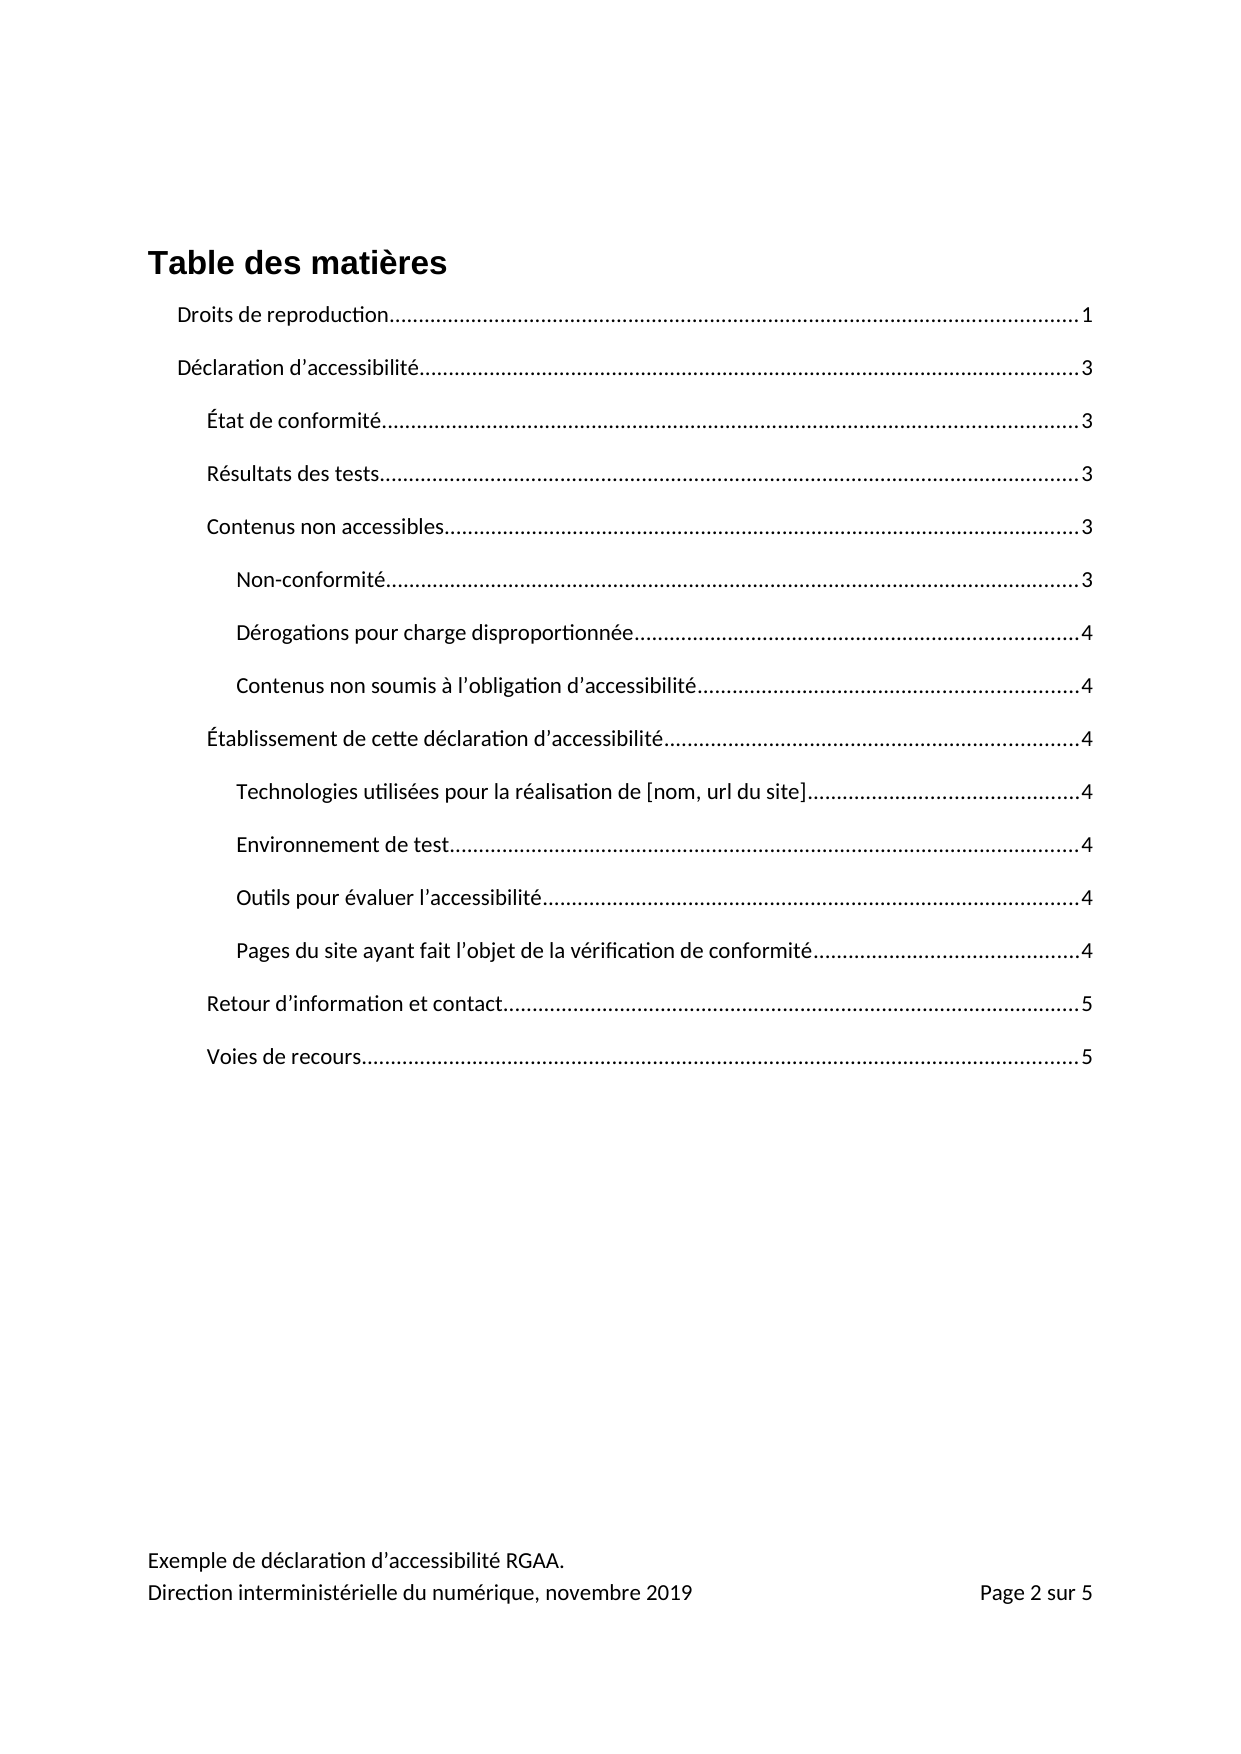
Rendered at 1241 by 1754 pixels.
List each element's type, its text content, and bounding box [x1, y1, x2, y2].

text État de conformité 3 [207, 406, 1093, 434]
text Environnement de test 4 [236, 830, 1093, 858]
text Dérogations pour charge disproportionnée 4 [236, 618, 1093, 646]
text Pages du site ayant fait l’objet de la vérification de conformité 4 [236, 936, 1093, 964]
subtitle Table des matières [148, 243, 1093, 282]
text Résultats des tests 3 [207, 459, 1093, 487]
text Non-conformité 3 [236, 565, 1093, 593]
text Retour d’information et contact 5 [207, 989, 1093, 1017]
text Contenus non accessibles 3 [207, 512, 1093, 540]
text Contenus non soumis à l’obligation d’accessibilité 4 [236, 671, 1093, 699]
text Déclaration d’accessibilité 3 [177, 353, 1093, 381]
text Outils pour évaluer l’accessibilité 4 [236, 883, 1093, 911]
text Technologies utilisées pour la réalisation de [nom, url du site] 4 [236, 777, 1093, 805]
text Voies de recours 5 [207, 1042, 1093, 1070]
text Établissement de cette déclaration d’accessibilité 4 [207, 724, 1093, 752]
text Droits de reproduction 1 [177, 300, 1093, 328]
